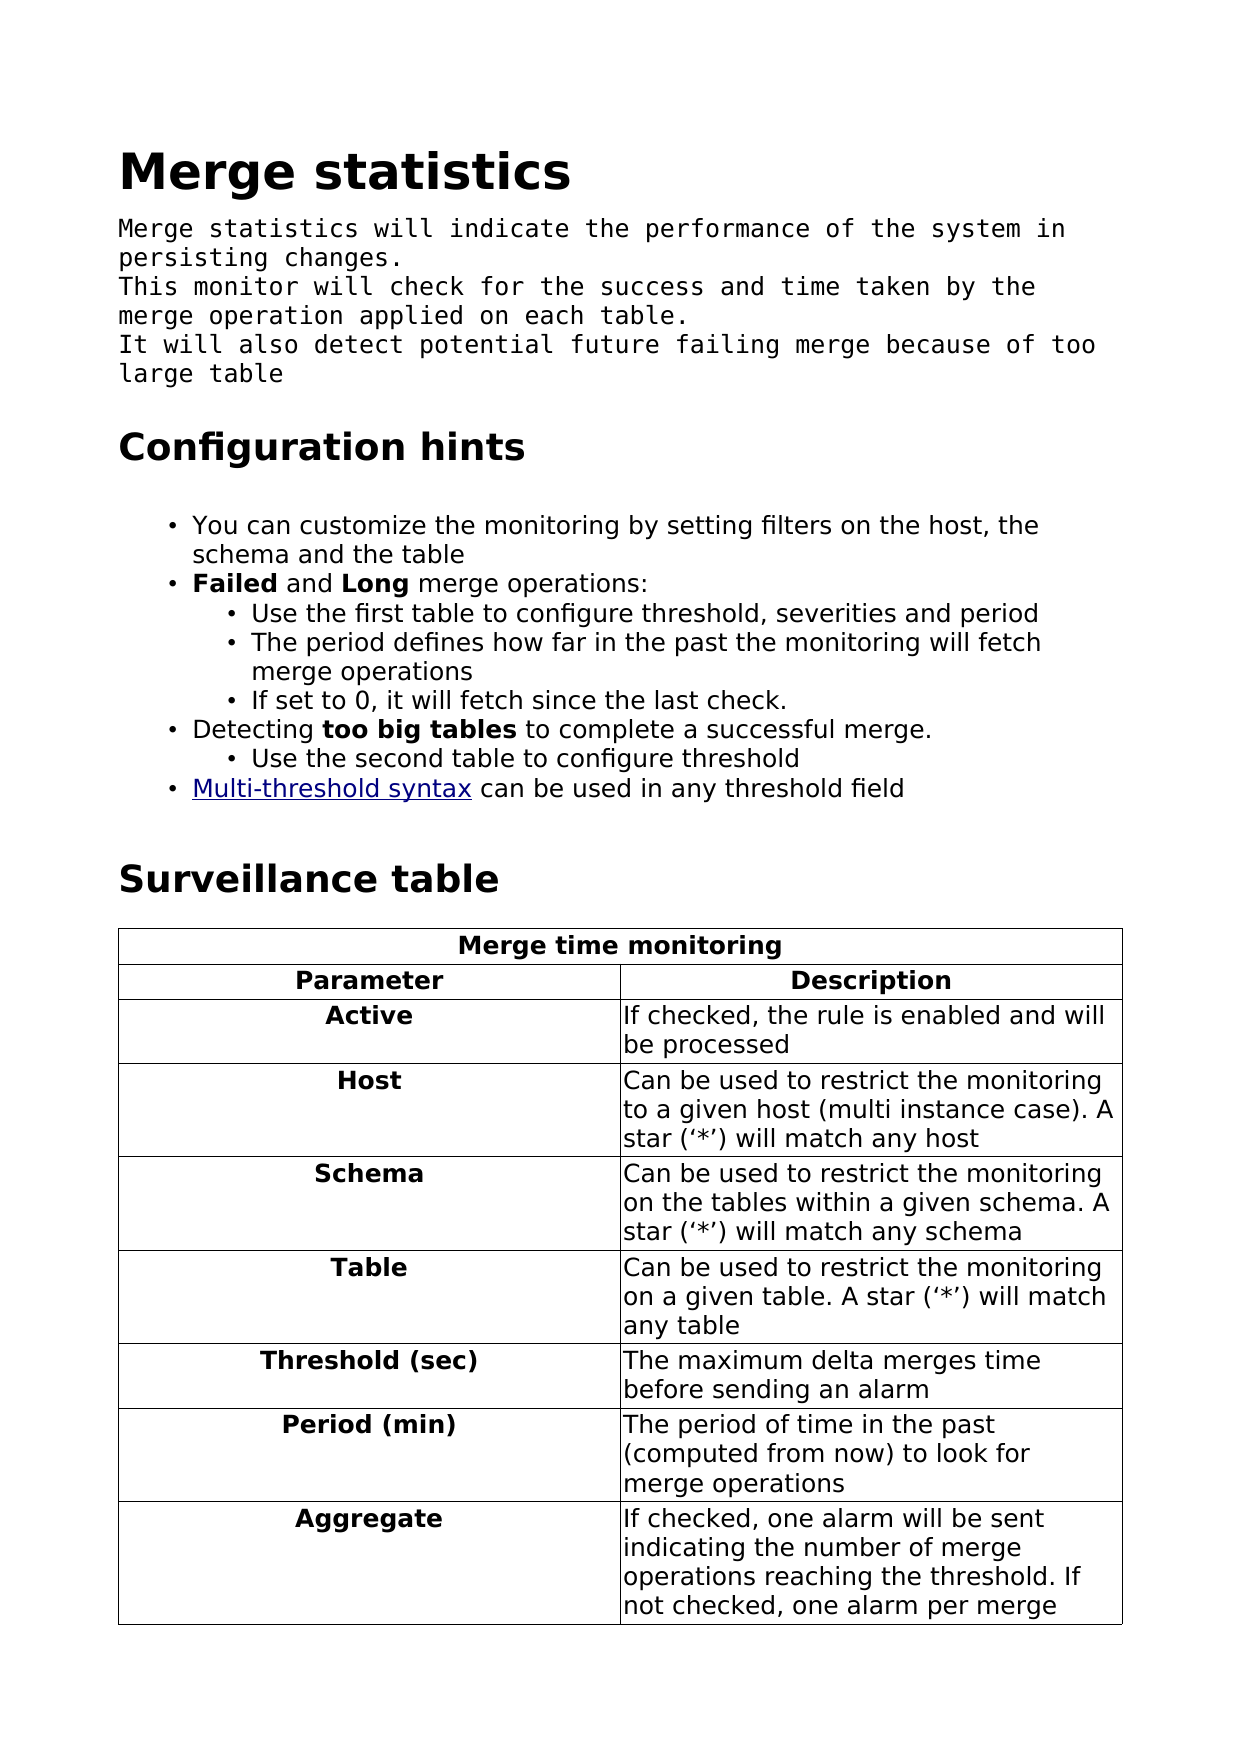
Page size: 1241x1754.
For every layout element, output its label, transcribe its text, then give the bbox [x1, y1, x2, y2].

subtitle Merge statistics [118, 143, 1122, 201]
list Failed and Long merge operations: [177, 569, 1122, 599]
subtitle Surveillance table [118, 857, 1122, 901]
table_cell Parameter [119, 965, 620, 998]
list Multi-threshold syntax can be used in any threshold field [177, 774, 1122, 803]
table_cell Period (min) [119, 1409, 620, 1501]
table_cell The maximum delta merges time before sending an alarm [621, 1344, 1122, 1407]
table_cell If checked, one alarm will be sent indicating the number of merge operations reaching the threshold. If not checked, one alarm per merge [621, 1502, 1122, 1623]
list Use the second table to configure threshold [236, 744, 1122, 774]
table_cell Table [119, 1251, 620, 1343]
table_cell Host [119, 1064, 620, 1156]
list If set to 0, it will fetch since the last check. [236, 686, 1122, 715]
table_cell Active [119, 1000, 620, 1063]
list Use the first table to configure threshold, severities and period [236, 599, 1122, 628]
subtitle Configuration hints [118, 426, 1122, 469]
table_cell Threshold (sec) [119, 1344, 620, 1407]
table_cell Aggregate [119, 1502, 620, 1623]
list Detecting too big tables to complete a successful merge. [177, 715, 1122, 744]
list You can customize the monitoring by setting filters on the host, the schema and the table [177, 511, 1122, 569]
table_cell If checked, the rule is enabled and will be processed [621, 1000, 1122, 1063]
table_cell Schema [119, 1157, 620, 1250]
table_cell Can be used to restrict the monitoring on the tables within a given schema. A star (‘*’) will match any schema [621, 1157, 1122, 1250]
table_cell Can be used to restrict the monitoring on a given table. A star (‘*’) will match any table [621, 1251, 1122, 1343]
text Merge statistics will indicate the performance of the system in persisting changes. This monitor will check for the success and time taken by the merge operation applied on each table. It will also detect potential future failing merge because of too large table [118, 214, 1122, 389]
table_cell The period of time in the past (computed from now) to look for merge operations [621, 1409, 1122, 1501]
table_header Merge time monitoring [119, 929, 1122, 963]
list The period defines how far in the past the monitoring will fetch merge operations [236, 628, 1122, 686]
table_cell Can be used to restrict the monitoring to a given host (multi instance case). A star (‘*’) will match any host [621, 1064, 1122, 1156]
table_cell Description [621, 965, 1122, 998]
